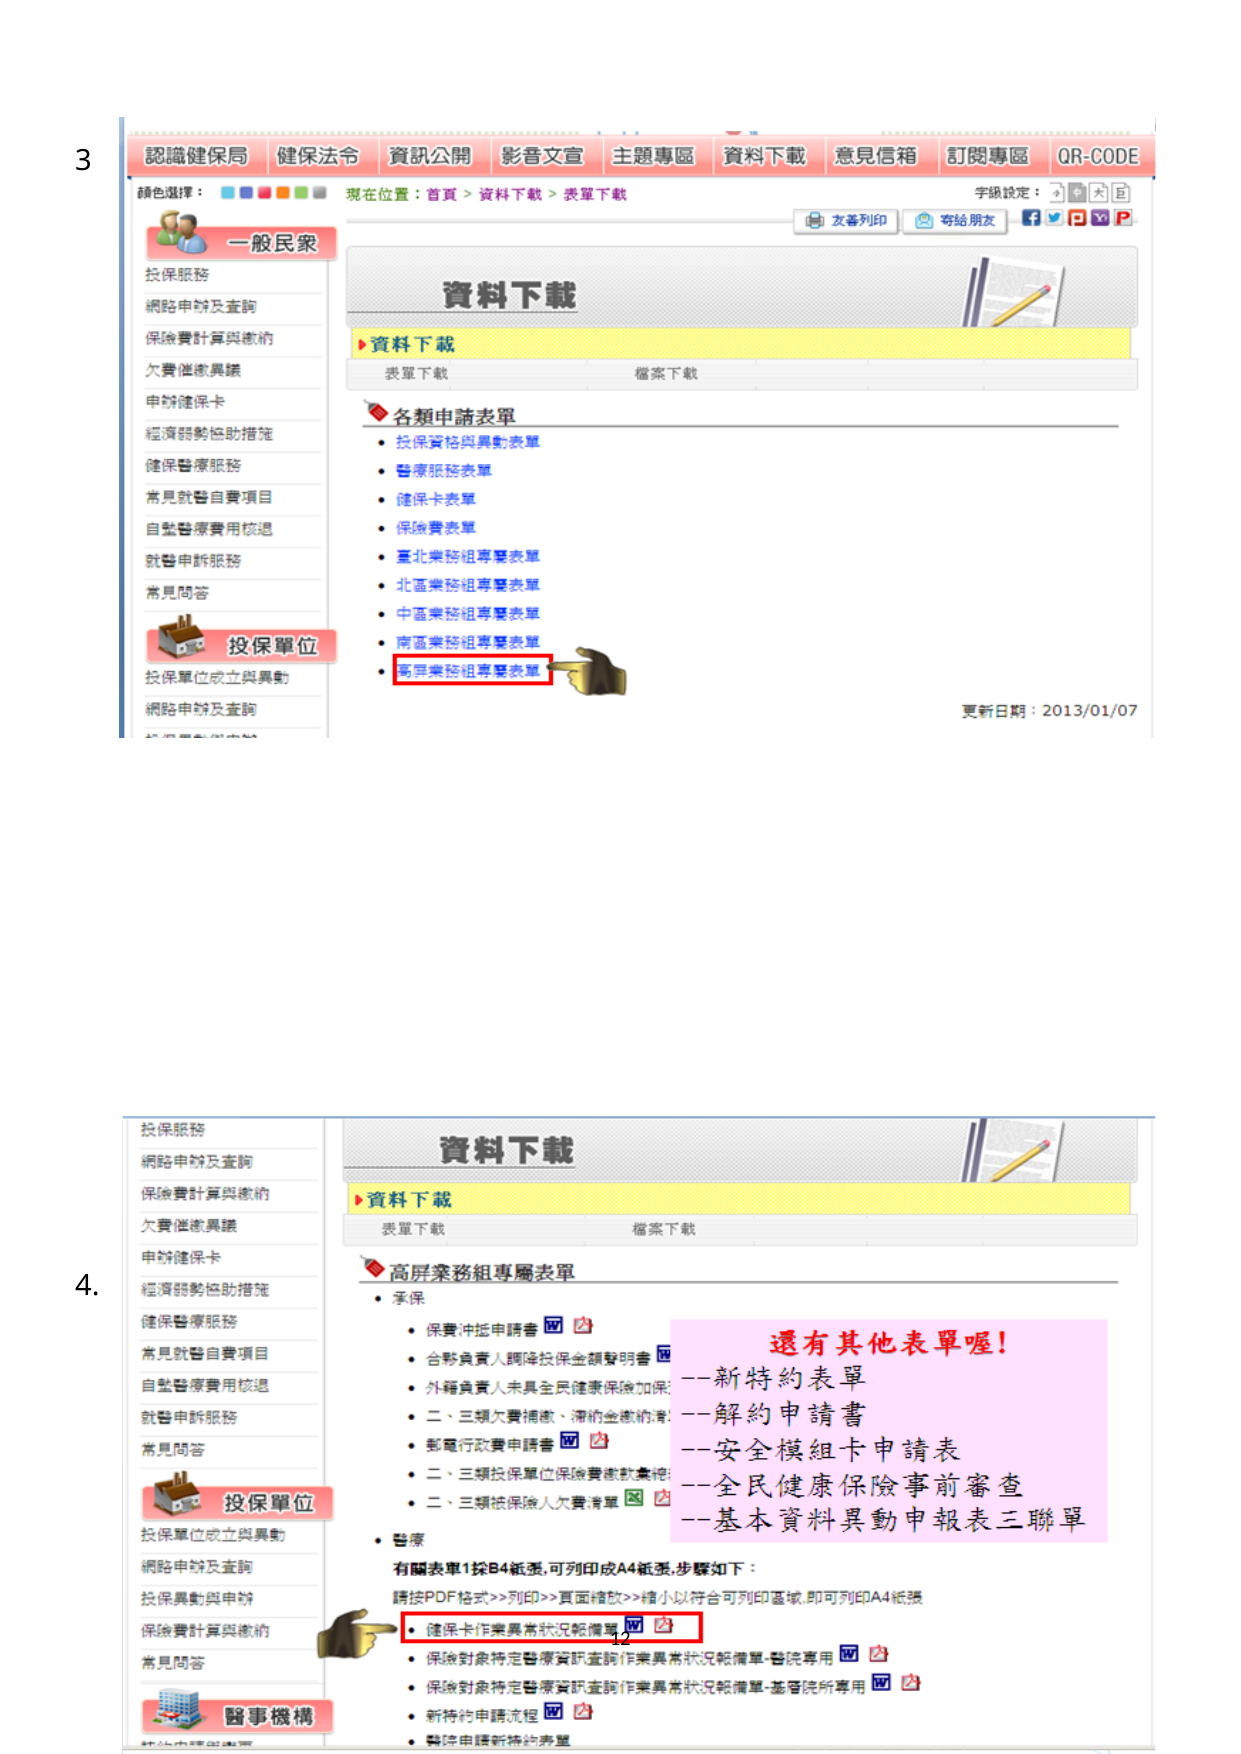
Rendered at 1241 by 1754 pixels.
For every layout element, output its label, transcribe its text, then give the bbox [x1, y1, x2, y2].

picture [119, 117, 1156, 738]
text 3 [75, 121, 119, 196]
picture [122, 1116, 1156, 1754]
text [1156, 121, 1165, 196]
